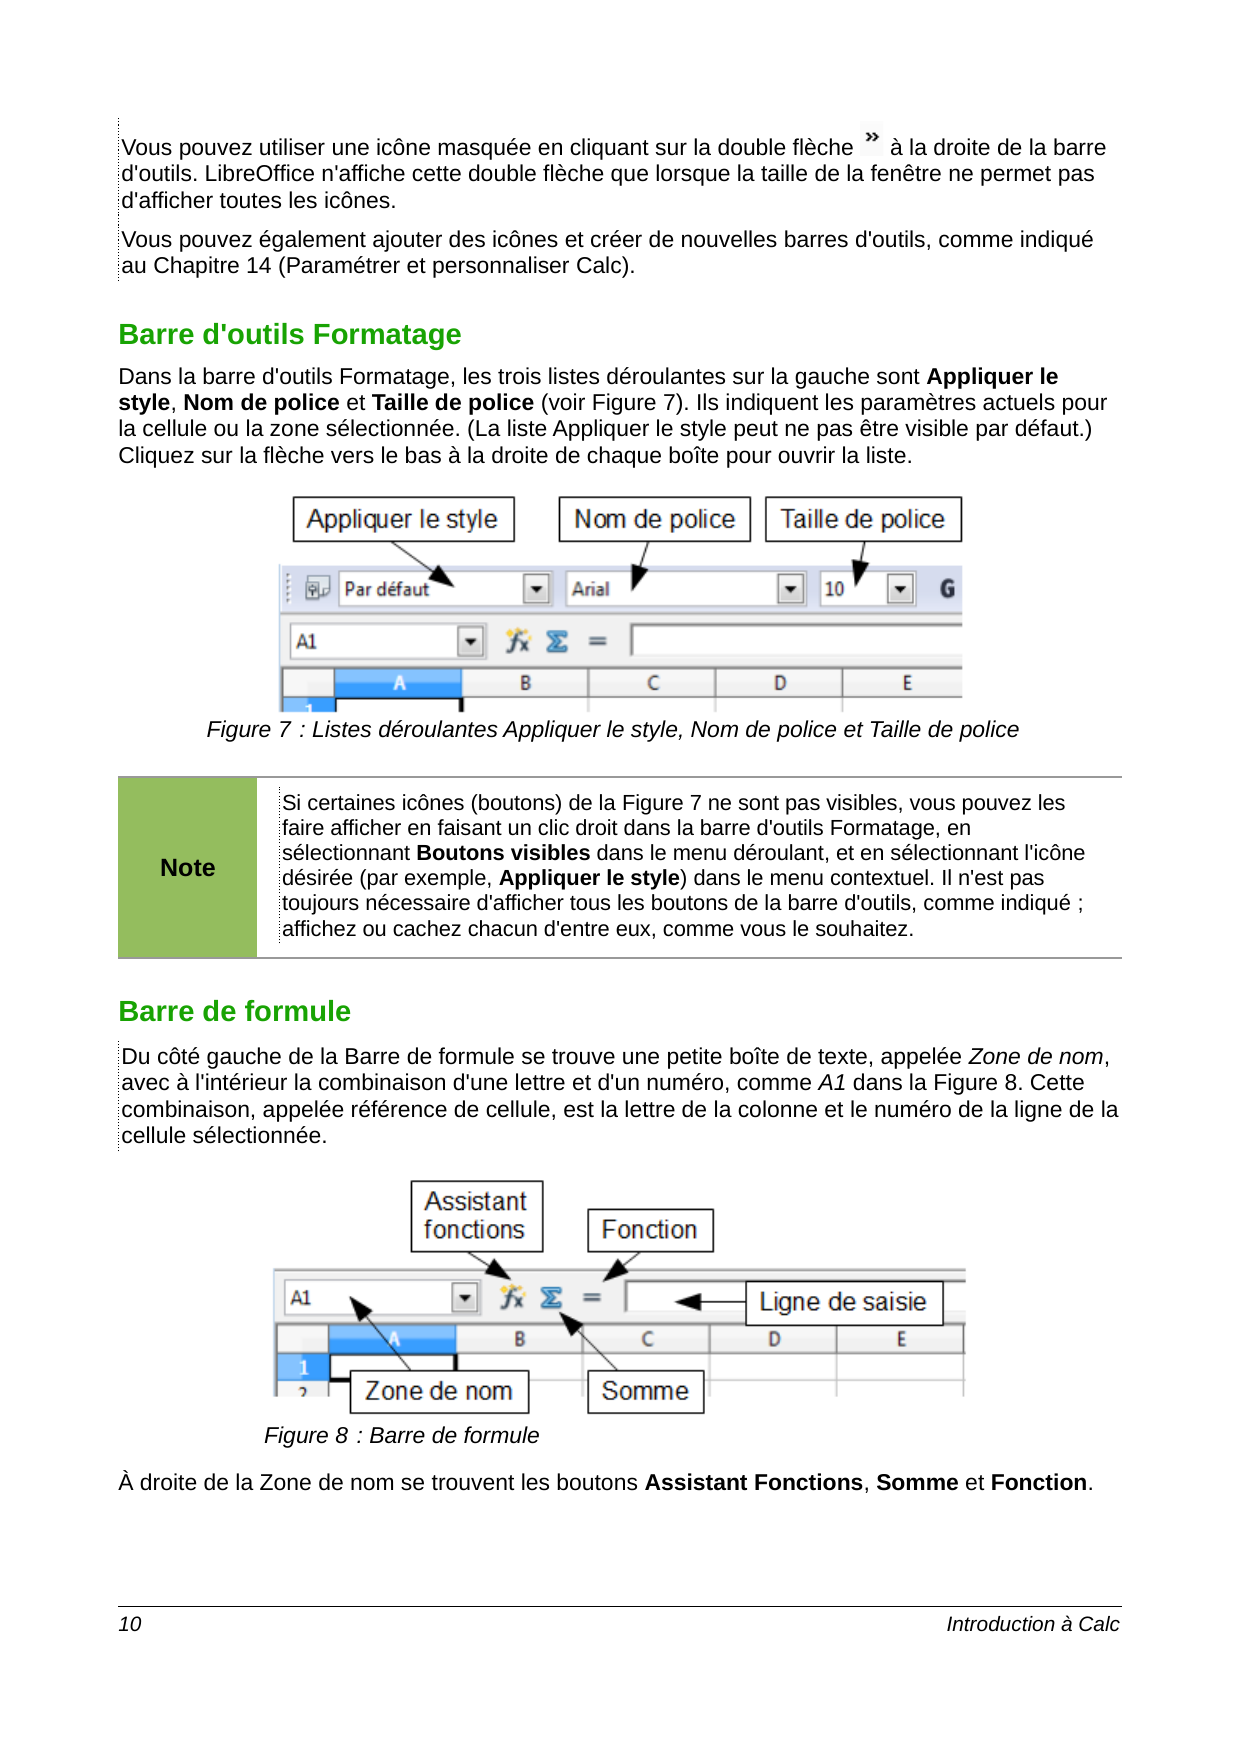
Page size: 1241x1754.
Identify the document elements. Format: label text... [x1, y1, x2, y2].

text Figure 7 : Listes déroulantes Appliquer le style, Nom de police et Taille de police [206, 493, 1034, 743]
text Vous pouvez utiliser une icône masquée en cliquant sur la double flèche à la droite de la barre d'outils. LibreOffice n'affiche cette double flèche que lorsque la taille de la fenêtre ne permet pas d'afficher toutes les icônes. [118, 118, 1122, 213]
picture [264, 1176, 977, 1422]
subtitle Barre de formule [118, 994, 1122, 1028]
subtitle Barre d'outils Formatage [118, 317, 1122, 350]
text Figure 8 : Barre de formule [264, 1422, 976, 1448]
text Dans la barre d'outils Formatage, les trois listes déroulantes sur la gauche sont Appliquer le style, Nom de police et Taille de police (voir Figure 7). Ils indiquent les paramètres actuels pour la cellule ou la zone sélectionnée. (La liste Appliquer le style peut ne pas être visible par défaut.) Cliquez sur la flèche vers le bas à la droite de chaque boîte pour ouvrir la liste. [118, 363, 1122, 468]
table_header Si certaines icônes (boutons) de la Figure 7 ne sont pas visibles, vous pouvez les faire afficher en faisant un clic droit dans la barre d'outils Formatage, en sélectionnant Boutons visibles dans le menu déroulant, et en sélectionnant l'icône désirée (par exemple, Appliquer le style) dans le menu contextuel. Il n'est pas toujours nécessaire d'afficher tous les boutons de la barre d'outils, comme indiqué ; affichez ou cachez chacun d'entre eux, comme vous le souhaitez. [258, 778, 1122, 957]
text À droite de la Zone de nom se trouvent les boutons Assistant Fonctions, Somme et Fonction. [118, 1469, 1122, 1495]
picture [860, 121, 884, 156]
text Du côté gauche de la Barre de formule se trouve une petite boîte de texte, appelée Zone de nom, avec à l'intérieur la combinaison d'une lettre et d'un numéro, comme A1 dans la Figure 8. Cette combinaison, appelée référence de cellule, est la lettre de la colonne et le numéro de la ligne de la cellule sélectionnée. [118, 1040, 1122, 1151]
table_header Note [118, 778, 257, 957]
picture [265, 493, 975, 717]
text Vous pouvez également ajouter des icônes et créer de nouvelles barres d'outils, comme indiqué au Chapitre 14 (Paramétrer et personnaliser Calc). [118, 223, 1122, 281]
